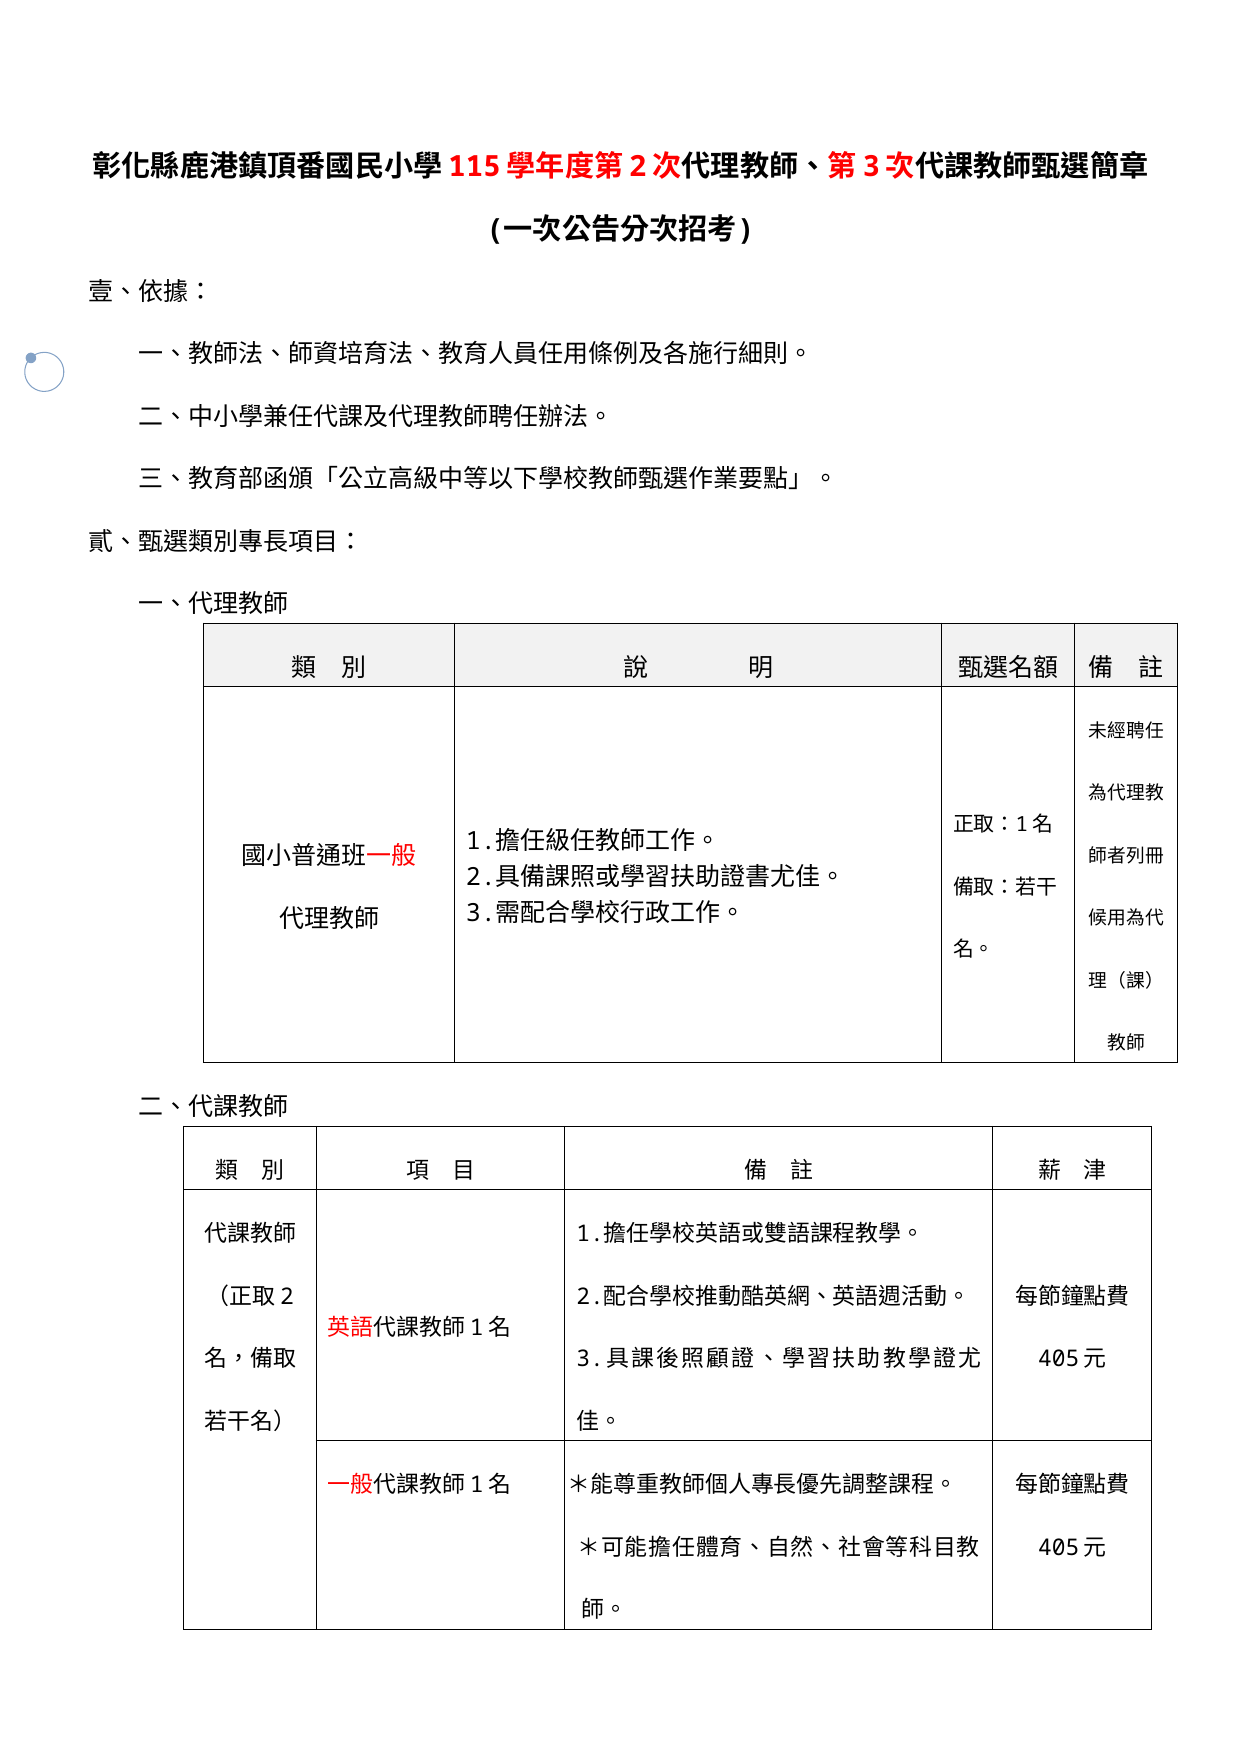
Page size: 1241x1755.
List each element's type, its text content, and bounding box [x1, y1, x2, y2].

table_header 類 別 [184, 1127, 316, 1189]
table_cell 1.擔任級任教師工作。 2.具備課照或學習扶助證書尤佳。 3.需配合學校行政工作。 [455, 687, 941, 1062]
table_cell 每節鐘點費405元 [993, 1190, 1151, 1440]
table_header 類 別 [204, 624, 454, 686]
table_cell 1.擔任學校英語或雙語課程教學。 2.配合學校推動酷英網、英語週活動。 3.具課後照顧證、學習扶助教學證尤佳。 [565, 1190, 992, 1440]
table_header 項 目 [317, 1127, 564, 1189]
text (一次公告分次招考) [89, 185, 1152, 248]
table_cell 國小普通班一般 代理教師 [204, 687, 454, 1062]
table_cell ＊能尊重教師個人專長優先調整課程。 ＊可能擔任體育、自然、社會等科目教師。 [565, 1441, 992, 1629]
text 彰化縣鹿港鎮頂番國民小學115學年度第2次代理教師、第3次代課教師甄選簡章 [89, 123, 1152, 185]
table_cell 正取：1名 備取：若干名。 [942, 687, 1074, 1062]
table_header 甄選名額 [942, 624, 1074, 686]
text 一、教師法、師資培育法、教育人員任用條例及各施行細則。 [139, 310, 1152, 373]
table_cell 英語代課教師1名 [317, 1190, 564, 1440]
text 壹、依據： [89, 248, 1152, 310]
text 二、中小學兼任代課及代理教師聘任辦法。 [139, 373, 1152, 435]
text 貳、甄選類別專長項目： [89, 498, 1152, 560]
text 三、教育部函頒「公立高級中等以下學校教師甄選作業要點」。 [139, 435, 1152, 498]
text 一、代理教師 [139, 560, 1152, 623]
table_header 備 註 [1075, 624, 1177, 686]
table_cell 代課教師 （正取2名，備取若干名） [184, 1190, 316, 1629]
table_cell 未經聘任為代理教師者列冊候用為代理（課）教師 [1075, 687, 1177, 1062]
table_header 薪 津 [993, 1127, 1151, 1189]
table_cell 每節鐘點費405元 [993, 1441, 1151, 1629]
text 二、代課教師 [139, 1063, 1152, 1126]
table_header 備 註 [565, 1127, 992, 1189]
table_cell 一般代課教師1名 [317, 1441, 564, 1629]
table_header 說 明 [455, 624, 941, 686]
